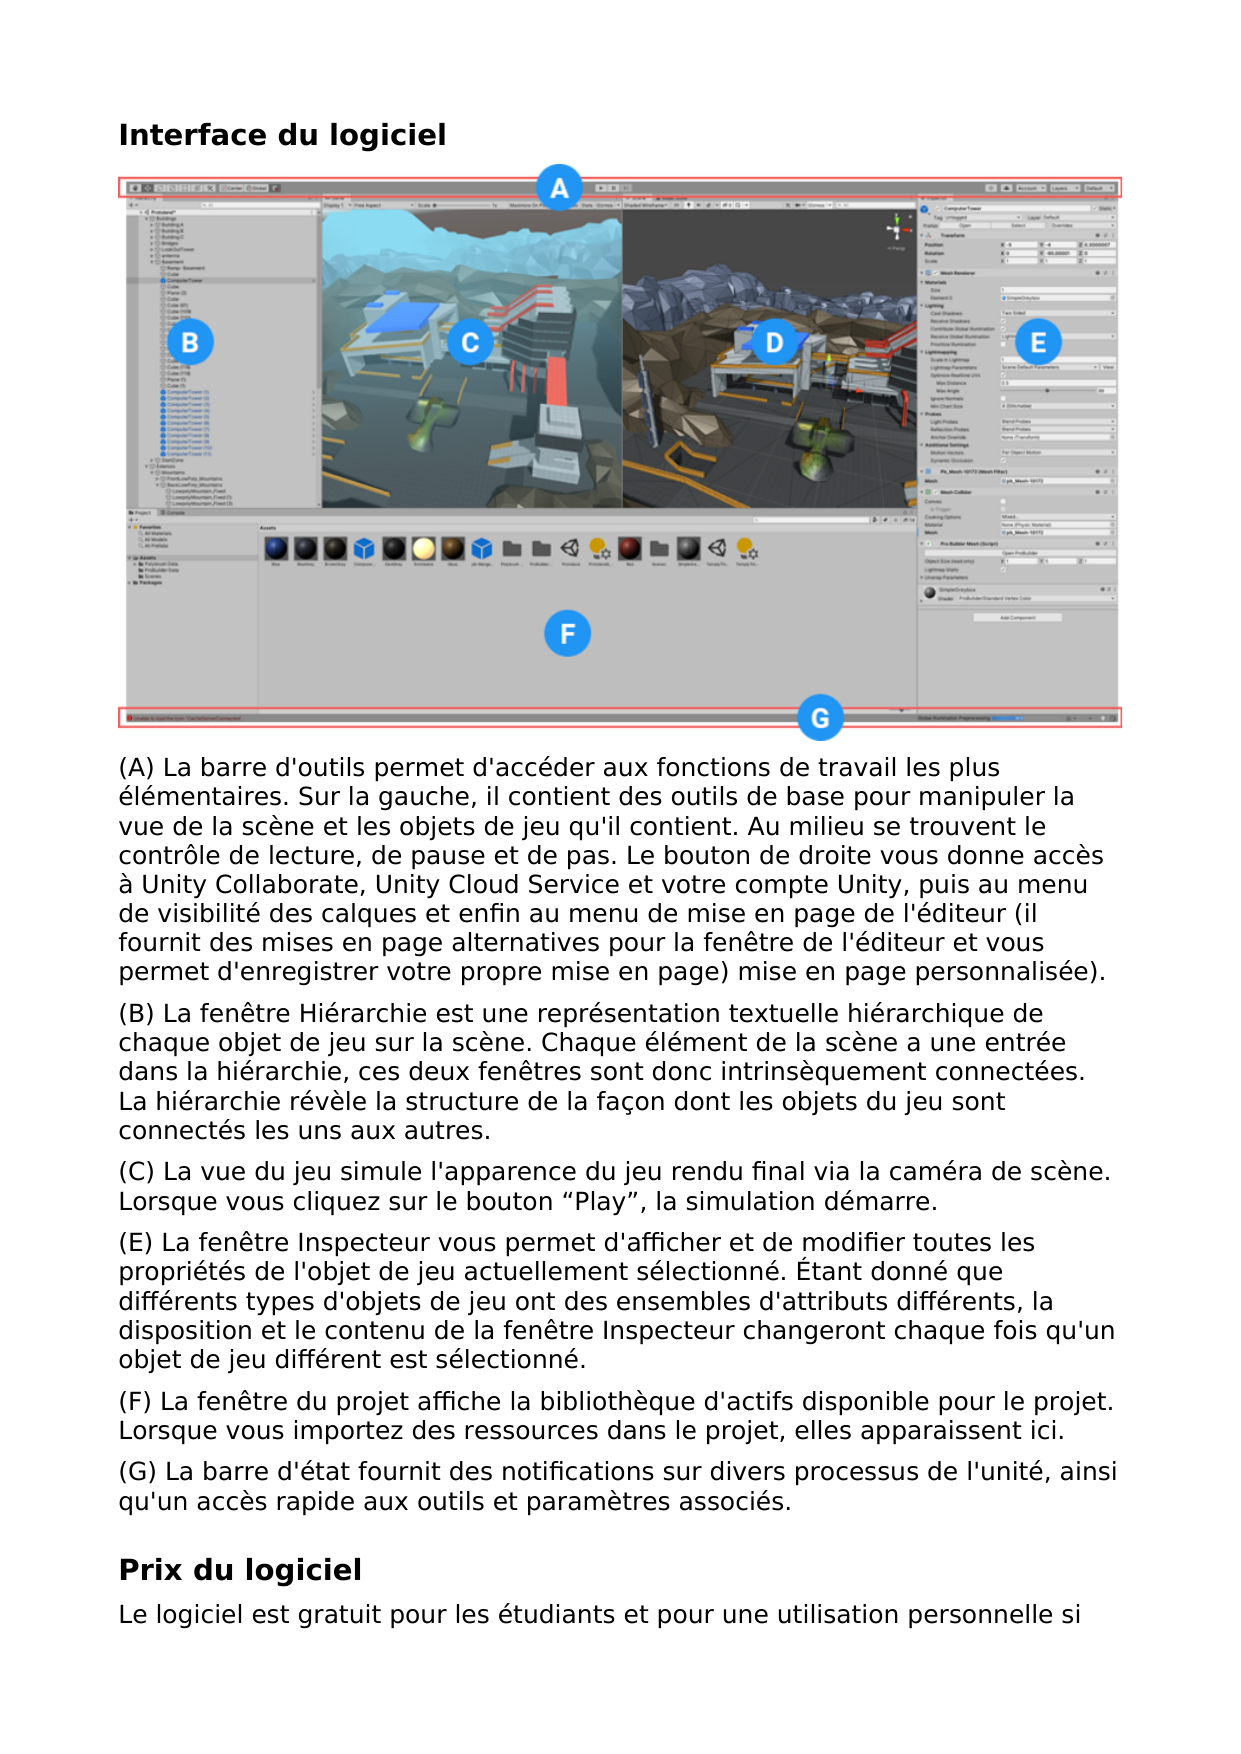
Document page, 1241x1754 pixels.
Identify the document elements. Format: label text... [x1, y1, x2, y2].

text Le logiciel est gratuit pour les étudiants et pour une utilisation personnelle si [118, 1600, 1122, 1629]
text (B) La fenêtre Hiérarchie est une représentation textuelle hiérarchique de chaque objet de jeu sur la scène. Chaque élément de la scène a une entrée dans la hiérarchie, ces deux fenêtres sont donc intrinsèquement connectées. La hiérarchie révèle la structure de la façon dont les objets du jeu sont connectés les uns aux autres. [118, 999, 1122, 1145]
text (A) La barre d'outils permet d'accéder aux fonctions de travail les plus élémentaires. Sur la gauche, il contient des outils de base pour manipuler la vue de la scène et les objets de jeu qu'il contient. Au milieu se trouvent le contrôle de lecture, de pause et de pas. Le bouton de droite vous donne accès à Unity Collaborate, Unity Cloud Service et votre compte Unity, puis au menu de visibilité des calques et enfin au menu de mise en page de l'éditeur (il fournit des mises en page alternatives pour la fenêtre de l'éditeur et vous permet d'enregistrer votre propre mise en page) mise en page personnalisée). [118, 753, 1122, 987]
text (E) La fenêtre Inspecteur vous permet d'afficher et de modifier toutes les propriétés de l'objet de jeu actuellement sélectionné. Étant donné que différents types d'objets de jeu ont des ensembles d'attributs différents, la disposition et le contenu de la fenêtre Inspecteur changeront chaque fois qu'un objet de jeu différent est sélectionné. [118, 1228, 1122, 1374]
subtitle Prix du logiciel [118, 1553, 1122, 1587]
picture [118, 164, 1123, 741]
text (C) La vue du jeu simule l'apparence du jeu rendu final via la caméra de scène. Lorsque vous cliquez sur le bouton “Play”, la simulation démarre. [118, 1158, 1122, 1216]
text (G) La barre d'état fournit des notifications sur divers processus de l'unité, ainsi qu'un accès rapide aux outils et paramètres associés. [118, 1458, 1122, 1516]
text (F) La fenêtre du projet affiche la bibliothèque d'actifs disponible pour le projet. Lorsque vous importez des ressources dans le projet, elles apparaissent ici. [118, 1387, 1122, 1445]
subtitle Interface du logiciel [118, 118, 1122, 152]
